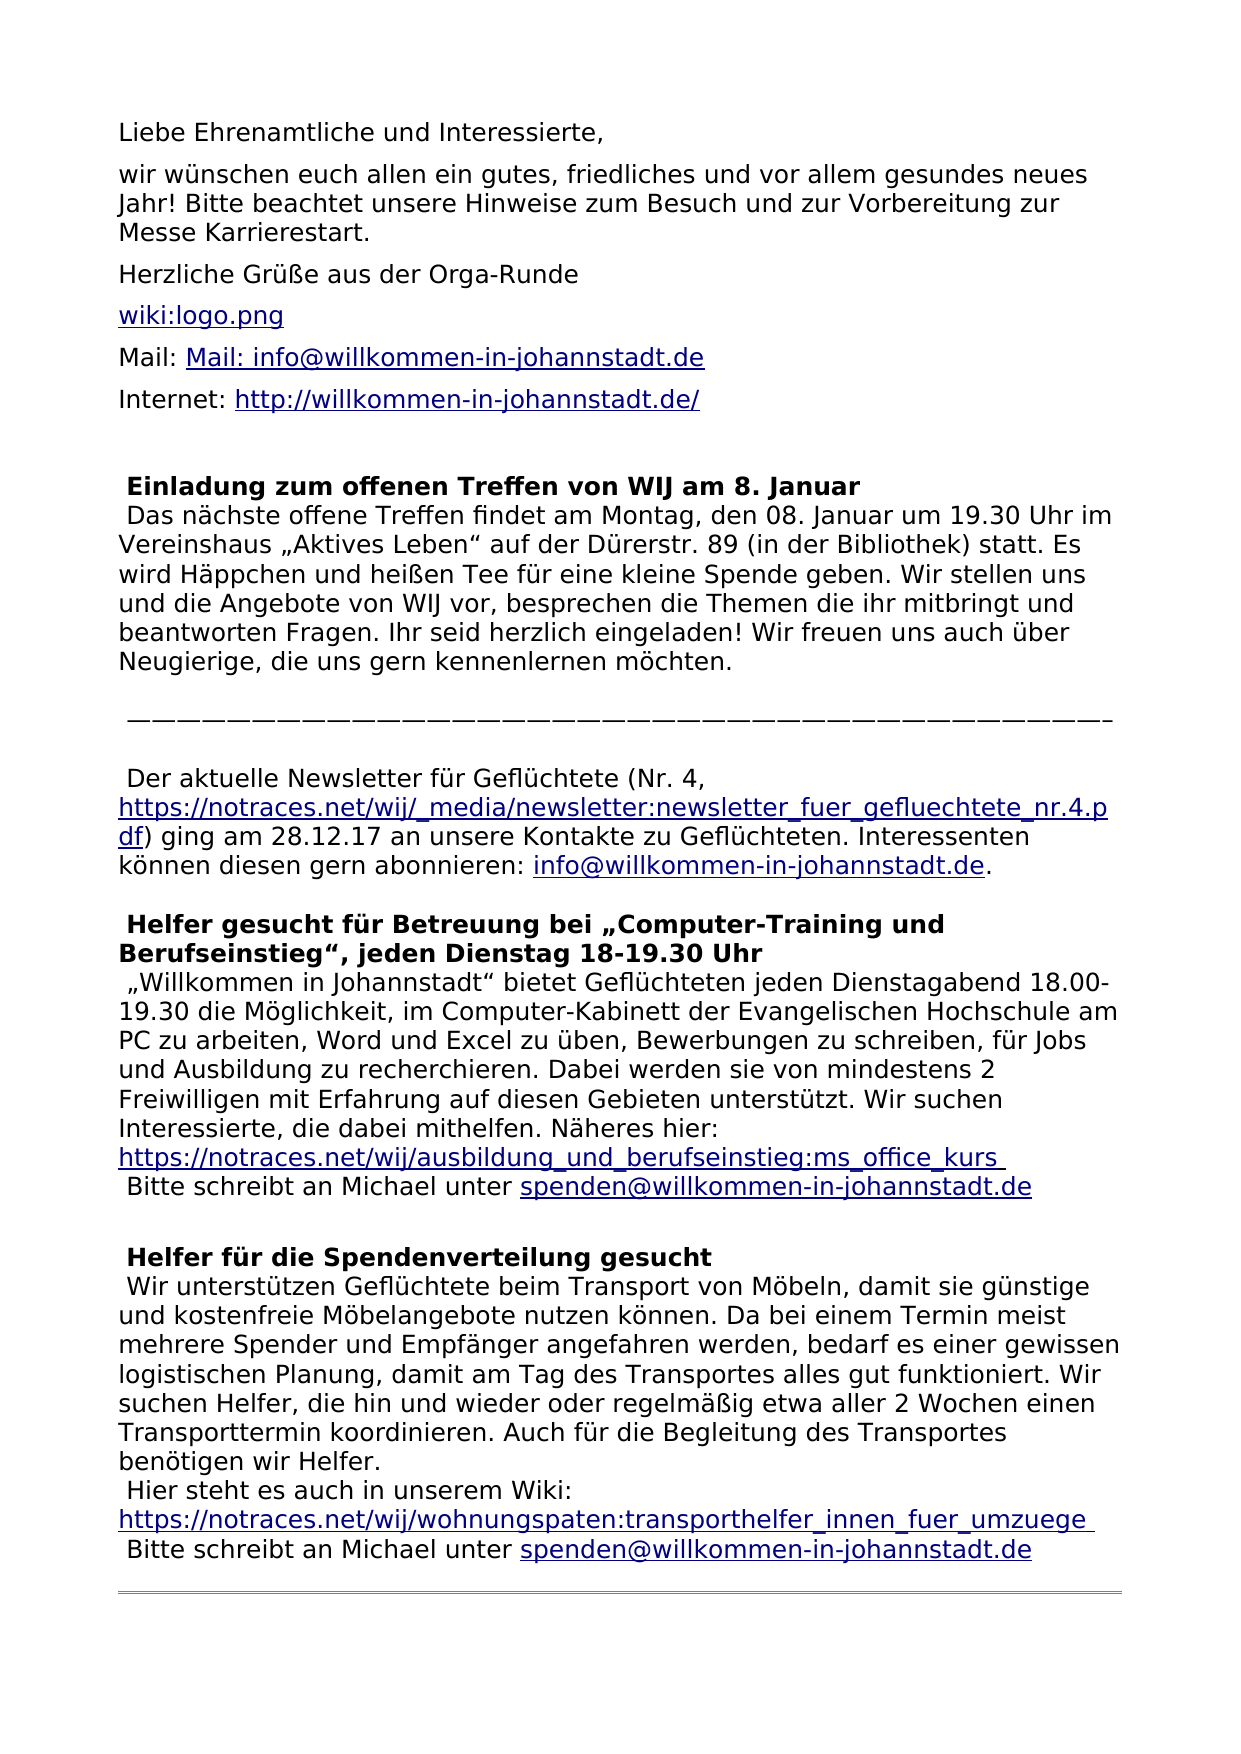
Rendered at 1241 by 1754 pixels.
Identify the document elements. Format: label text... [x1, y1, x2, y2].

text Mail: Mail: info@willkommen-in-johannstadt.de [118, 343, 1122, 372]
text Internet: http://willkommen-in-johannstadt.de/ Einladung zum offenen Treffen von WIJ am 8. Januar Das nächste offene Treffen findet am Montag, den 08. Januar um 19.30 Uhr im Vereinshaus „Aktives Leben“ auf der Dürerstr. 89 (in der Bibliothek) statt. Es wird Häppchen und heißen Tee für eine kleine Spende geben. Wir stellen uns und die Angebote von WIJ vor, besprechen die Themen die ihr mitbringt und beantworten Fragen. Ihr seid herzlich eingeladen! Wir freuen uns auch über Neugierige, die uns gern kennenlernen möchten. ———————————————————————————————————————– Der aktuelle Newsletter für Geflüchtete (Nr. 4, https://notraces.net/wij/_media/newsletter:newsletter_fuer_gefluechtete_nr.4.pdf) ging am 28.12.17 an unsere Kontakte zu Geflüchteten. Interessenten können diesen gern abonnieren: info@willkommen-in-johannstadt.de. Helfer gesucht für Betreuung bei „Computer-Training und Berufseinstieg“, jeden Dienstag 18-19.30 Uhr „Willkommen in Johannstadt“ bietet Geflüchteten jeden Dienstagabend 18.00-19.30 die Möglichkeit, im Computer-Kabinett der Evangelischen Hochschule am PC zu arbeiten, Word und Excel zu üben, Bewerbungen zu schreiben, für Jobs und Ausbildung zu recherchieren. Dabei werden sie von mindestens 2 Freiwilligen mit Erfahrung auf diesen Gebieten unterstützt. Wir suchen Interessierte, die dabei mithelfen. Näheres hier: https://notraces.net/wij/ausbildung_und_berufseinstieg:ms_office_kurs Bitte schreibt an Michael unter spenden@willkommen-in-johannstadt.de [118, 385, 1122, 1201]
text Helfer für die Spendenverteilung gesucht Wir unterstützen Geflüchtete beim Transport von Möbeln, damit sie günstige und kostenfreie Möbelangebote nutzen können. Da bei einem Termin meist mehrere Spender und Empfänger angefahren werden, bedarf es einer gewissen logistischen Planung, damit am Tag des Transportes alles gut funktioniert. Wir suchen Helfer, die hin und wieder oder regelmäßig etwa aller 2 Wochen einen Transporttermin koordinieren. Auch für die Begleitung des Transportes benötigen wir Helfer. Hier steht es auch in unserem Wiki: https://notraces.net/wij/wohnungspaten:transporthelfer_innen_fuer_umzuege Bitte schreibt an Michael unter spenden@willkommen-in-johannstadt.de [118, 1214, 1122, 1564]
text Liebe Ehrenamtliche und Interessierte, [118, 118, 1122, 147]
text wir wünschen euch allen ein gutes, friedliches und vor allem gesundes neues Jahr! Bitte beachtet unsere Hinweise zum Besuch und zur Vorbereitung zur Messe Karrierestart. [118, 160, 1122, 247]
text Herzliche Grüße aus der Orga-Runde [118, 260, 1122, 289]
text wiki:logo.png [118, 301, 1122, 331]
